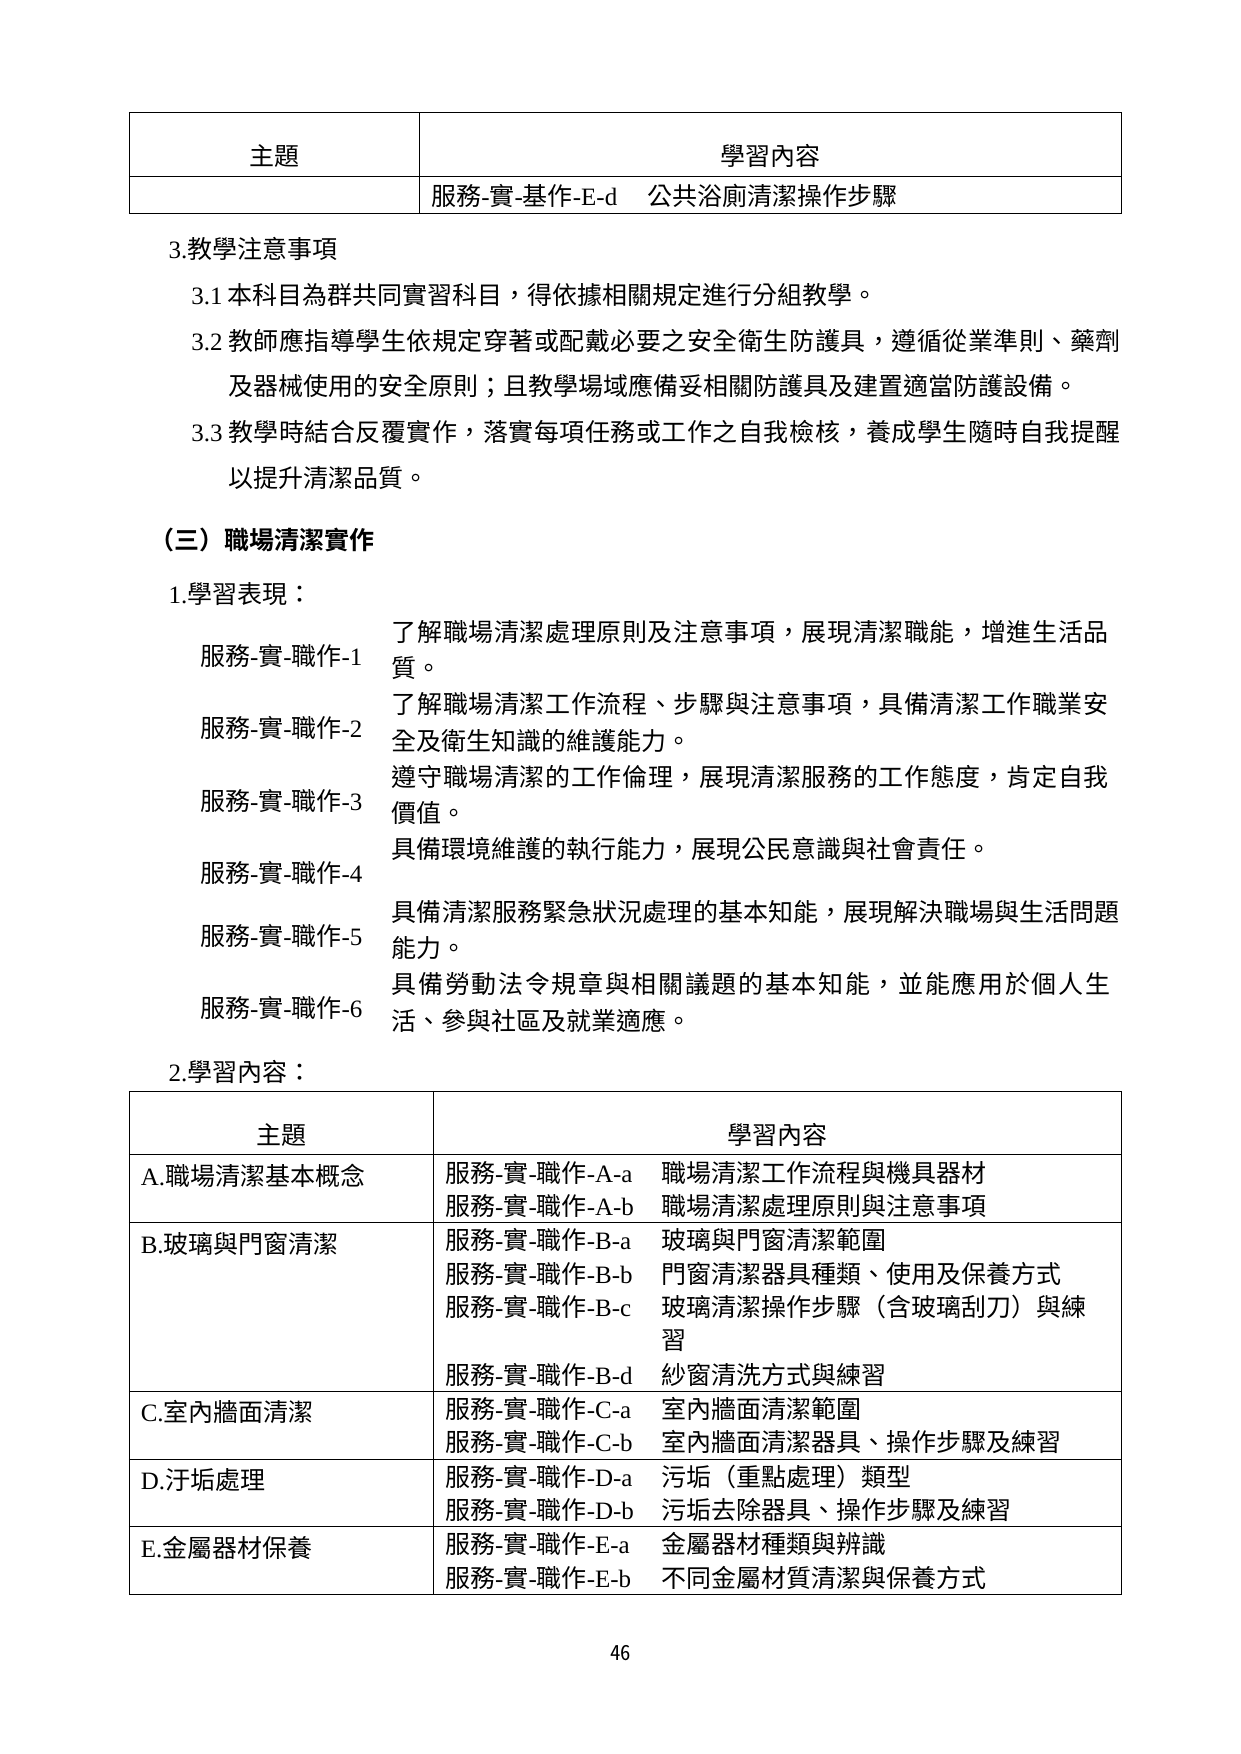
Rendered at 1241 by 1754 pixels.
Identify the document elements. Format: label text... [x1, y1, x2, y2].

table_cell 服務-實-職作-3 [189, 758, 380, 830]
table_cell 室內牆面清潔範圍 室內牆面清潔器具、操作步驟及練習 [650, 1392, 1121, 1458]
text 2.學習內容： [118, 1045, 1122, 1091]
table_cell 公共浴廁清潔操作步驟 [636, 177, 1121, 213]
table_cell 金屬器材種類與辨識 不同金屬材質清潔與保養方式 [650, 1527, 1121, 1594]
table_cell A.職場清潔基本概念 [130, 1155, 433, 1222]
table_cell [130, 177, 419, 213]
table_cell 服務-實-職作-6 [189, 965, 380, 1037]
table_cell 服務-實-基作-E-d [420, 177, 636, 213]
table_cell B.玻璃與門窗清潔 [130, 1223, 433, 1391]
table_cell 服務-實-職作-D-a 服務-實-職作-D-b [434, 1460, 649, 1526]
text 3.3教學時結合反覆實作，落實每項任務或工作之自我檢核，養成學生隨時自我提醒以提升清潔品質。 [191, 405, 1122, 497]
text 3.2教師應指導學生依規定穿著或配戴必要之安全衛生防護具，遵循從業準則、藥劑及器械使用的安全原則；且教學場域應備妥相關防護具及建置適當防護設備。 [191, 313, 1122, 405]
table_cell 具備環境維護的執行能力，展現公民意識與社會責任。 [380, 830, 1122, 892]
table_cell 服務-實-職作-B-d [434, 1356, 649, 1391]
table_cell 服務-實-職作-5 [189, 893, 380, 965]
table_cell 污垢（重點處理）類型 污垢去除器具、操作步驟及練習 [650, 1460, 1121, 1526]
table_cell 服務-實-職作-2 [189, 685, 380, 757]
table_cell 服務-實-職作-A-a 服務-實-職作-A-b [434, 1155, 649, 1222]
table_cell 具備清潔服務緊急狀況處理的基本知能，展現解決職場與生活問題能力。 [380, 893, 1122, 965]
table_header 服務-實-職作-1 [189, 613, 380, 685]
table_cell 服務-實-職作-4 [189, 830, 380, 892]
table_cell 具備勞動法令規章與相關議題的基本知能，並能應用於個人生活、參與社區及就業適應。 [380, 965, 1122, 1037]
subtitle （三）職場清潔實作 [149, 497, 1122, 559]
table_cell 遵守職場清潔的工作倫理，展現清潔服務的工作態度，肯定自我價值。 [380, 758, 1122, 830]
table_cell 職場清潔工作流程與機具器材 職場清潔處理原則與注意事項 [650, 1155, 1121, 1222]
table_header 了解職場清潔處理原則及注意事項，展現清潔職能，增進生活品質。 [380, 613, 1122, 685]
table_cell 玻璃與門窗清潔範圍 門窗清潔器具種類、使用及保養方式 玻璃清潔操作步驟（含玻璃刮刀）與練習 [650, 1223, 1121, 1356]
table_header 主題 [130, 113, 419, 176]
table_header 學習內容 [420, 113, 1121, 176]
text 3.教學注意事項 [118, 222, 1122, 267]
table_cell 服務-實-職作-E-a 服務-實-職作-E-b [434, 1527, 649, 1594]
table_header 主題 [130, 1092, 433, 1154]
table_header 學習內容 [434, 1092, 1121, 1154]
text 1.學習表現： [118, 567, 1122, 612]
table_cell E.金屬器材保養 [130, 1527, 433, 1594]
table_cell C.室內牆面清潔 [130, 1392, 433, 1458]
table_cell 了解職場清潔工作流程、步驟與注意事項，具備清潔工作職業安全及衛生知識的維護能力。 [380, 685, 1122, 757]
table_cell 服務-實-職作-B-a 服務-實-職作-B-b 服務-實-職作-B-c [434, 1223, 649, 1356]
table_cell 服務-實-職作-C-a 服務-實-職作-C-b [434, 1392, 649, 1458]
table_cell D.汙垢處理 [130, 1460, 433, 1526]
table_cell 紗窗清洗方式與練習 [650, 1356, 1121, 1391]
text 3.1本科目為群共同實習科目，得依據相關規定進行分組教學。 [191, 267, 1122, 313]
